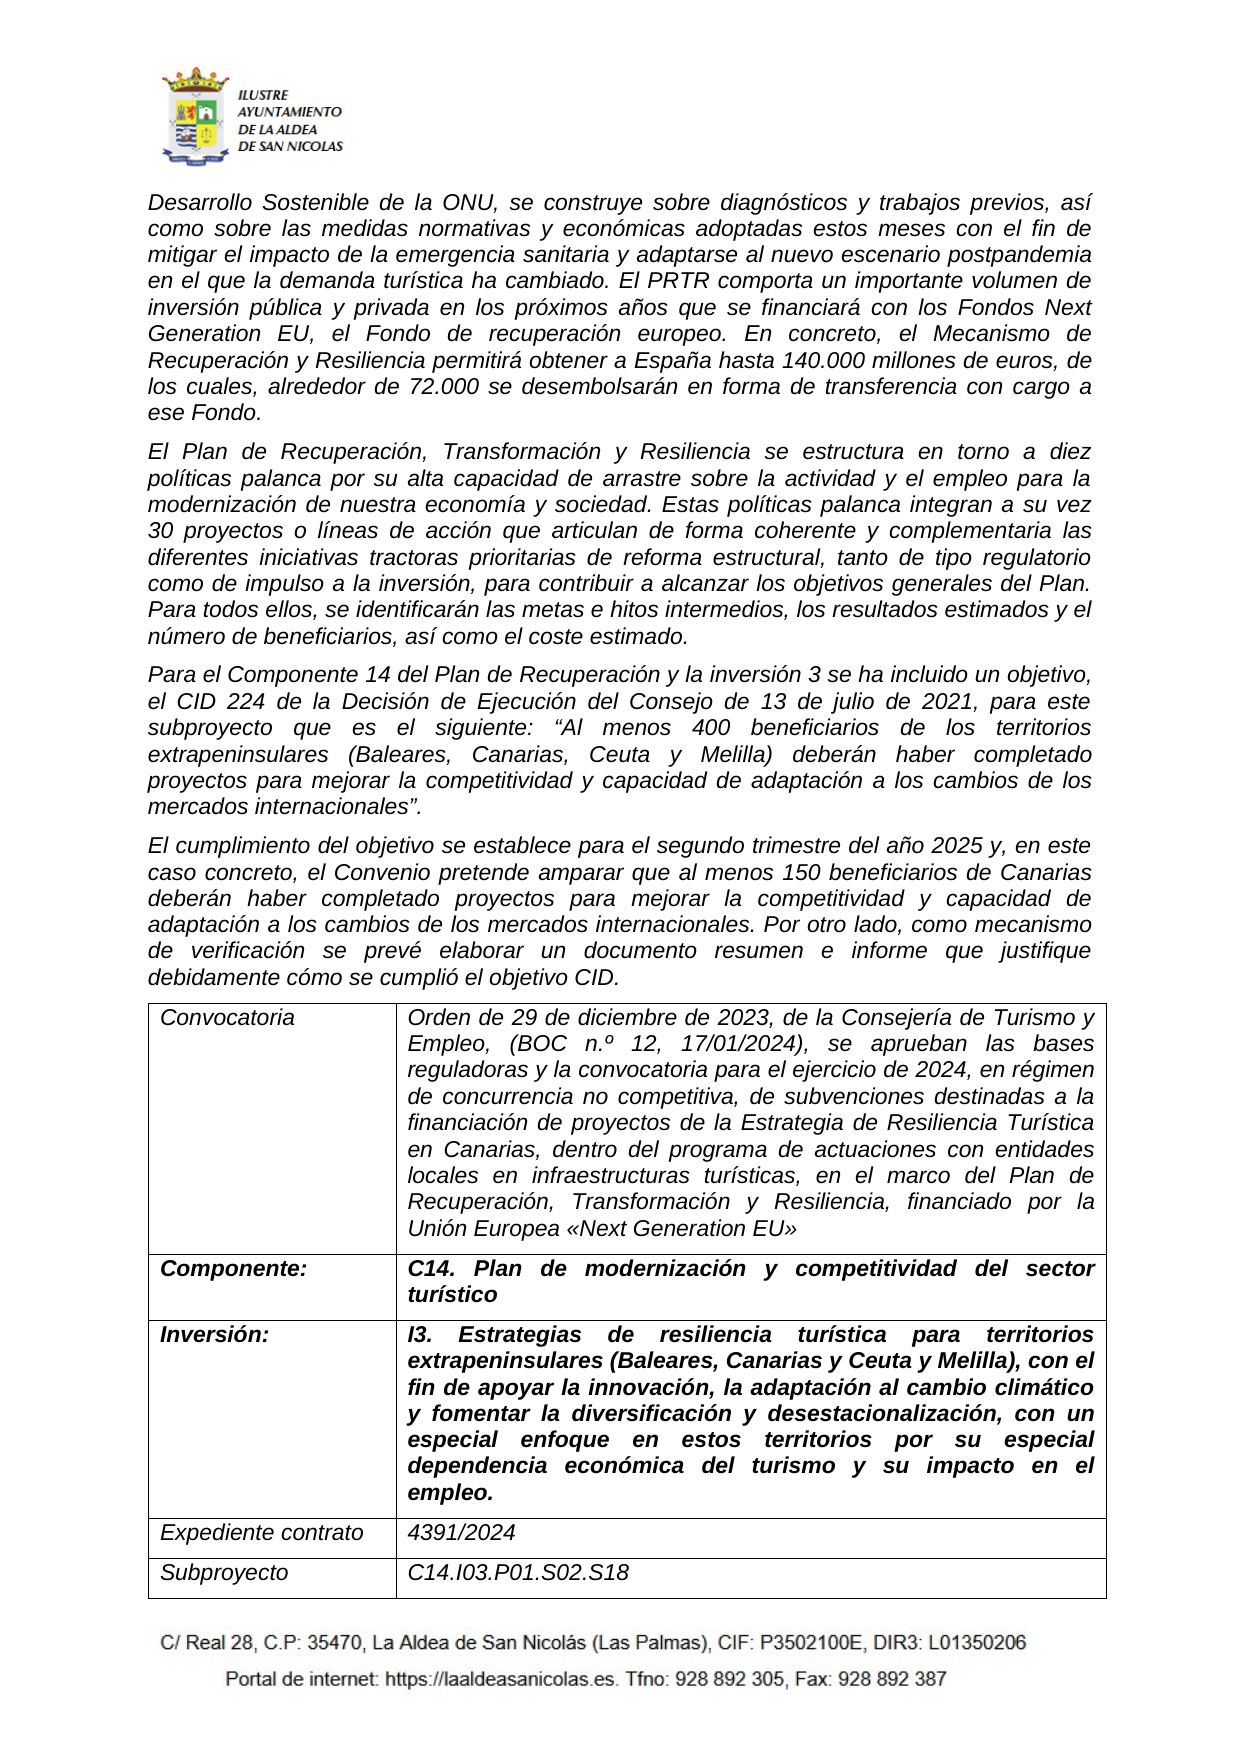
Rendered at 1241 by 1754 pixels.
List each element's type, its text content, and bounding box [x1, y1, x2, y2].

table_cell Subproyecto [149, 1559, 396, 1597]
picture [148, 59, 359, 174]
table_cell C14.I03.P01.S02.S18 [397, 1559, 1106, 1597]
table_cell Inversión: [149, 1321, 396, 1518]
table_cell Componente: [149, 1255, 396, 1320]
picture [148, 1626, 1033, 1695]
table_cell I3. Estrategias de resiliencia turística para territorios extrapeninsulares (Baleares, Canarias y Ceuta y Melilla), con el fin de apoyar la innovación, la adaptación al cambio climático y fomentar la diversificación y desestacionalización, con un especial enfoque en estos territorios por su especial dependencia económica del turismo y su impacto en el empleo. [397, 1321, 1106, 1518]
text El cumplimiento del objetivo se establece para el segundo trimestre del año 2025 y, en este caso concreto, el Convenio pretende amparar que al menos 150 beneficiarios de Canarias deberán haber completado proyectos para mejorar la competitividad y capacidad de adaptación a los cambios de los mercados internacionales. Por otro lado, como mecanismo de verificación se prevé elaborar un documento resumen e informe que justifique debidamente cómo se cumplió el objetivo CID. [148, 832, 1093, 990]
text Para el Componente 14 del Plan de Recuperación y la inversión 3 se ha incluido un objetivo, el CID 224 de la Decisión de Ejecución del Consejo de 13 de julio de 2021, para este subproyecto que es el siguiente: “Al menos 400 beneficiarios de los territorios extrapeninsulares (Baleares, Canarias, Ceuta y Melilla) deberán haber completado proyectos para mejorar la competitividad y capacidad de adaptación a los cambios de los mercados internacionales”. [148, 661, 1093, 819]
text El Plan de Recuperación, Transformación y Resiliencia se estructura en torno a diez políticas palanca por su alta capacidad de arrastre sobre la actividad y el empleo para la modernización de nuestra economía y sociedad. Estas políticas palanca integran a su vez 30 proyectos o líneas de acción que articulan de forma coherente y complementaria las diferentes iniciativas tractoras prioritarias de reforma estructural, tanto de tipo regulatorio como de impulso a la inversión, para contribuir a alcanzar los objetivos generales del Plan. Para todos ellos, se identificarán las metas e hitos intermedios, los resultados estimados y el número de beneficiarios, así como el coste estimado. [148, 438, 1093, 649]
table_cell Expediente contrato [149, 1519, 396, 1558]
table_header Orden de 29 de diciembre de 2023, de la Consejería de Turismo y Empleo, (BOC n.º 12, 17/01/2024), se aprueban las bases reguladoras y la convocatoria para el ejercicio de 2024, en régimen de concurrencia no competitiva, de subvenciones destinadas a la financiación de proyectos de la Estrategia de Resiliencia Turística en Canarias, dentro del programa de actuaciones con entidades locales en infraestructuras turísticas, en el marco del Plan de Recuperación, Transformación y Resiliencia, financiado por la Unión Europea «Next Generation EU» [397, 1004, 1106, 1253]
table_header Convocatoria [149, 1004, 396, 1253]
table_cell C14. Plan de modernización y competitividad del sector turístico [397, 1255, 1106, 1320]
table_cell 4391/2024 [397, 1519, 1106, 1558]
text Desarrollo Sostenible de la ONU, se construye sobre diagnósticos y trabajos previos, así como sobre las medidas normativas y económicas adoptadas estos meses con el fin de mitigar el impacto de la emergencia sanitaria y adaptarse al nuevo escenario postpandemia en el que la demanda turística ha cambiado. El PRTR comporta un importante volumen de inversión pública y privada en los próximos años que se financiará con los Fondos Next Generation EU, el Fondo de recuperación europeo. En concreto, el Mecanismo de Recuperación y Resiliencia permitirá obtener a España hasta 140.000 millones de euros, de los cuales, alrededor de 72.000 se desembolsarán en forma de transferencia con cargo a ese Fondo. [148, 188, 1093, 426]
